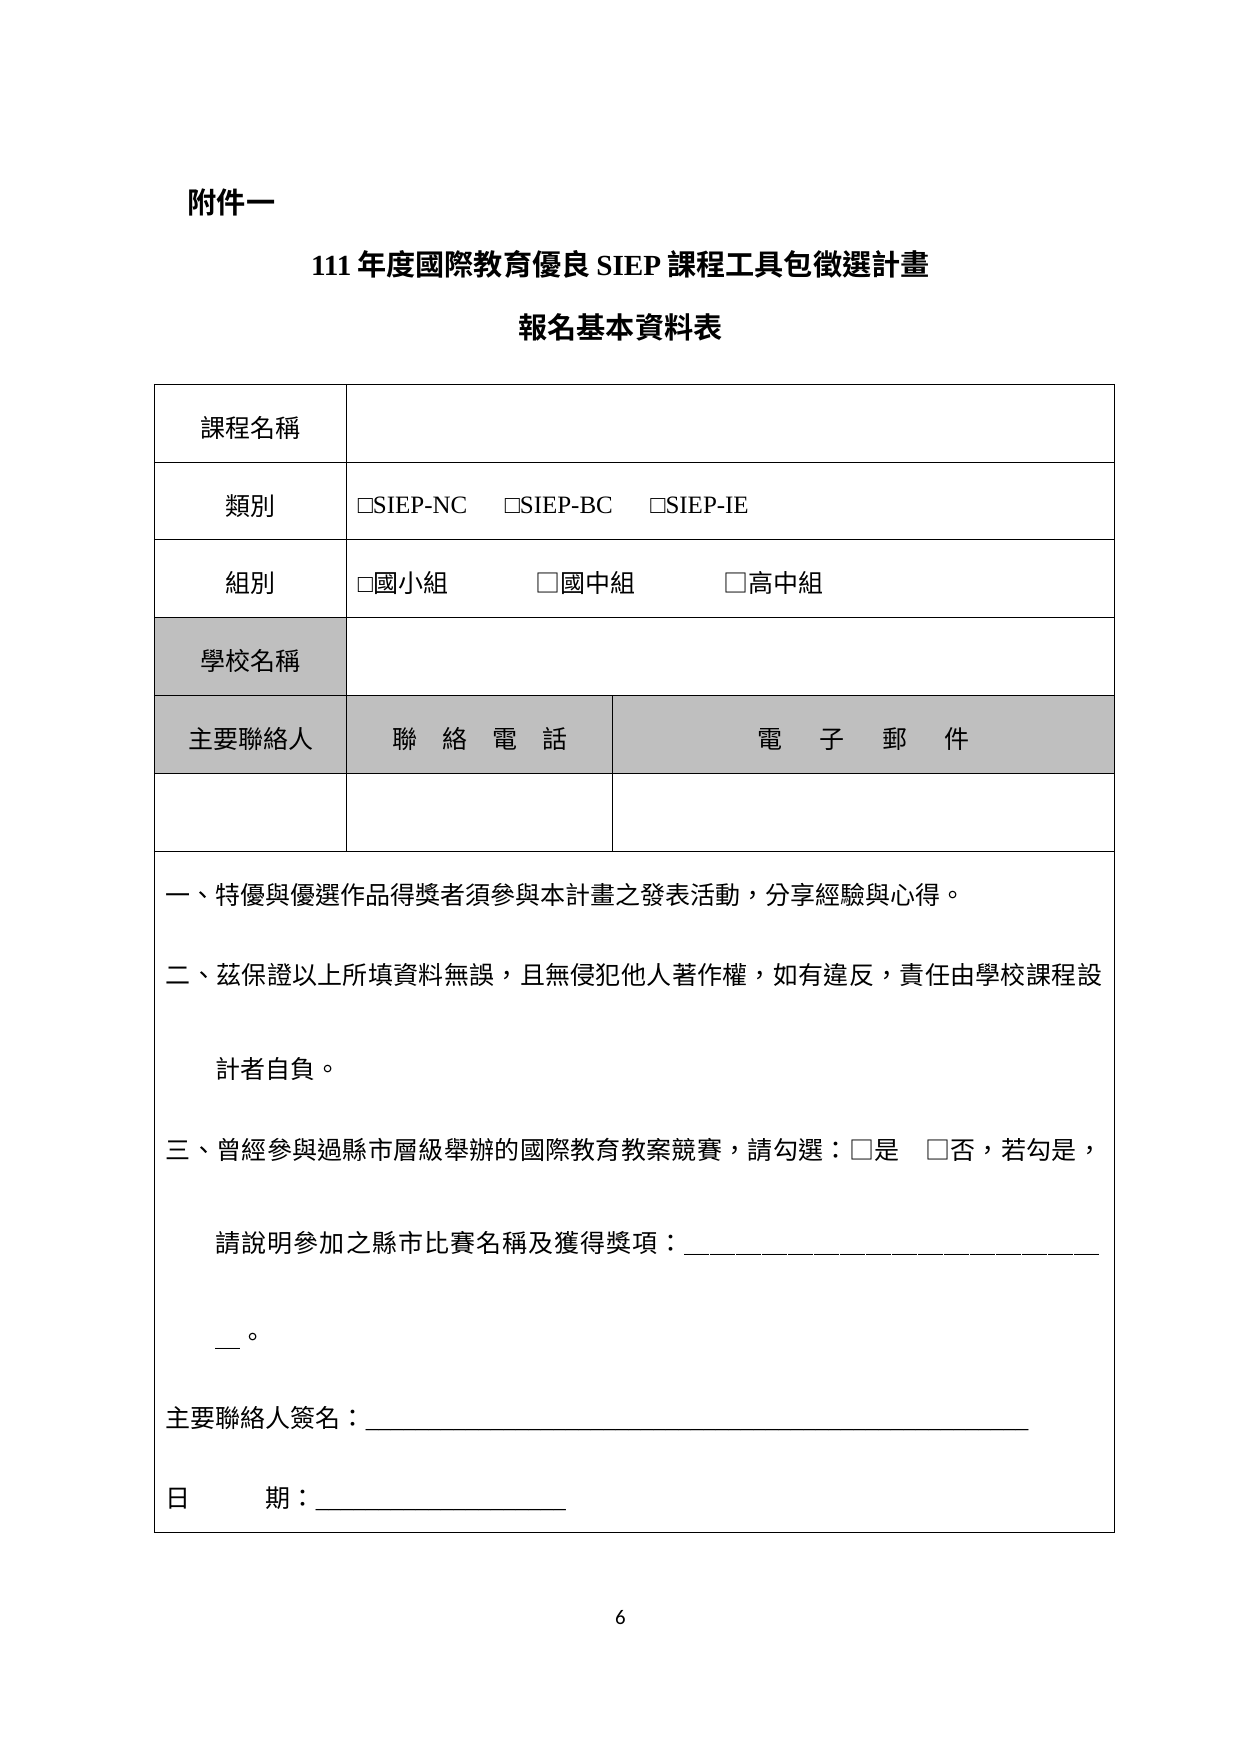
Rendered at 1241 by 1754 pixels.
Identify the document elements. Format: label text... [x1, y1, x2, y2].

text 111年度國際教育優良SIEP課程工具包徵選計畫 報名基本資料表 [187, 221, 1053, 346]
table_header [347, 385, 1114, 462]
table_cell [347, 618, 1114, 695]
table_header 課程名稱 [155, 385, 346, 462]
table_cell [347, 774, 612, 851]
table_cell 聯 絡 電 話 [347, 696, 612, 773]
text 附件一 [187, 159, 1053, 221]
table_cell 主要聯絡人 [155, 696, 346, 773]
table_cell 組別 [155, 540, 346, 617]
table_cell 類別 [155, 463, 346, 539]
table_cell □國小組 □國中組 □高中組 [347, 540, 1114, 617]
table_cell 學校名稱 [155, 618, 346, 695]
table_cell [613, 774, 1114, 851]
table_cell [155, 774, 346, 851]
table_cell □SIEP-NC □SIEP-BC □SIEP-IE [347, 463, 1114, 539]
table_cell 電 子 郵 件 [613, 696, 1114, 773]
table_cell 一、特優與優選作品得獎者須參與本計畫之發表活動，分享經驗與心得。 二、茲保證以上所填資料無誤，且無侵犯他人著作權，如有違反，責任由學校課程設計者自負。 三、曾經參與過縣市層級舉辦的國際教育教案競賽，請勾選：□是 □否，若勾是，請說明參加之縣市比賽名稱及獲得獎項：＿＿＿＿＿＿＿＿＿＿＿＿＿＿＿＿＿。 主要聯絡人簽名：_____________________________________________________ 日 期：____________________ [155, 852, 1114, 1532]
